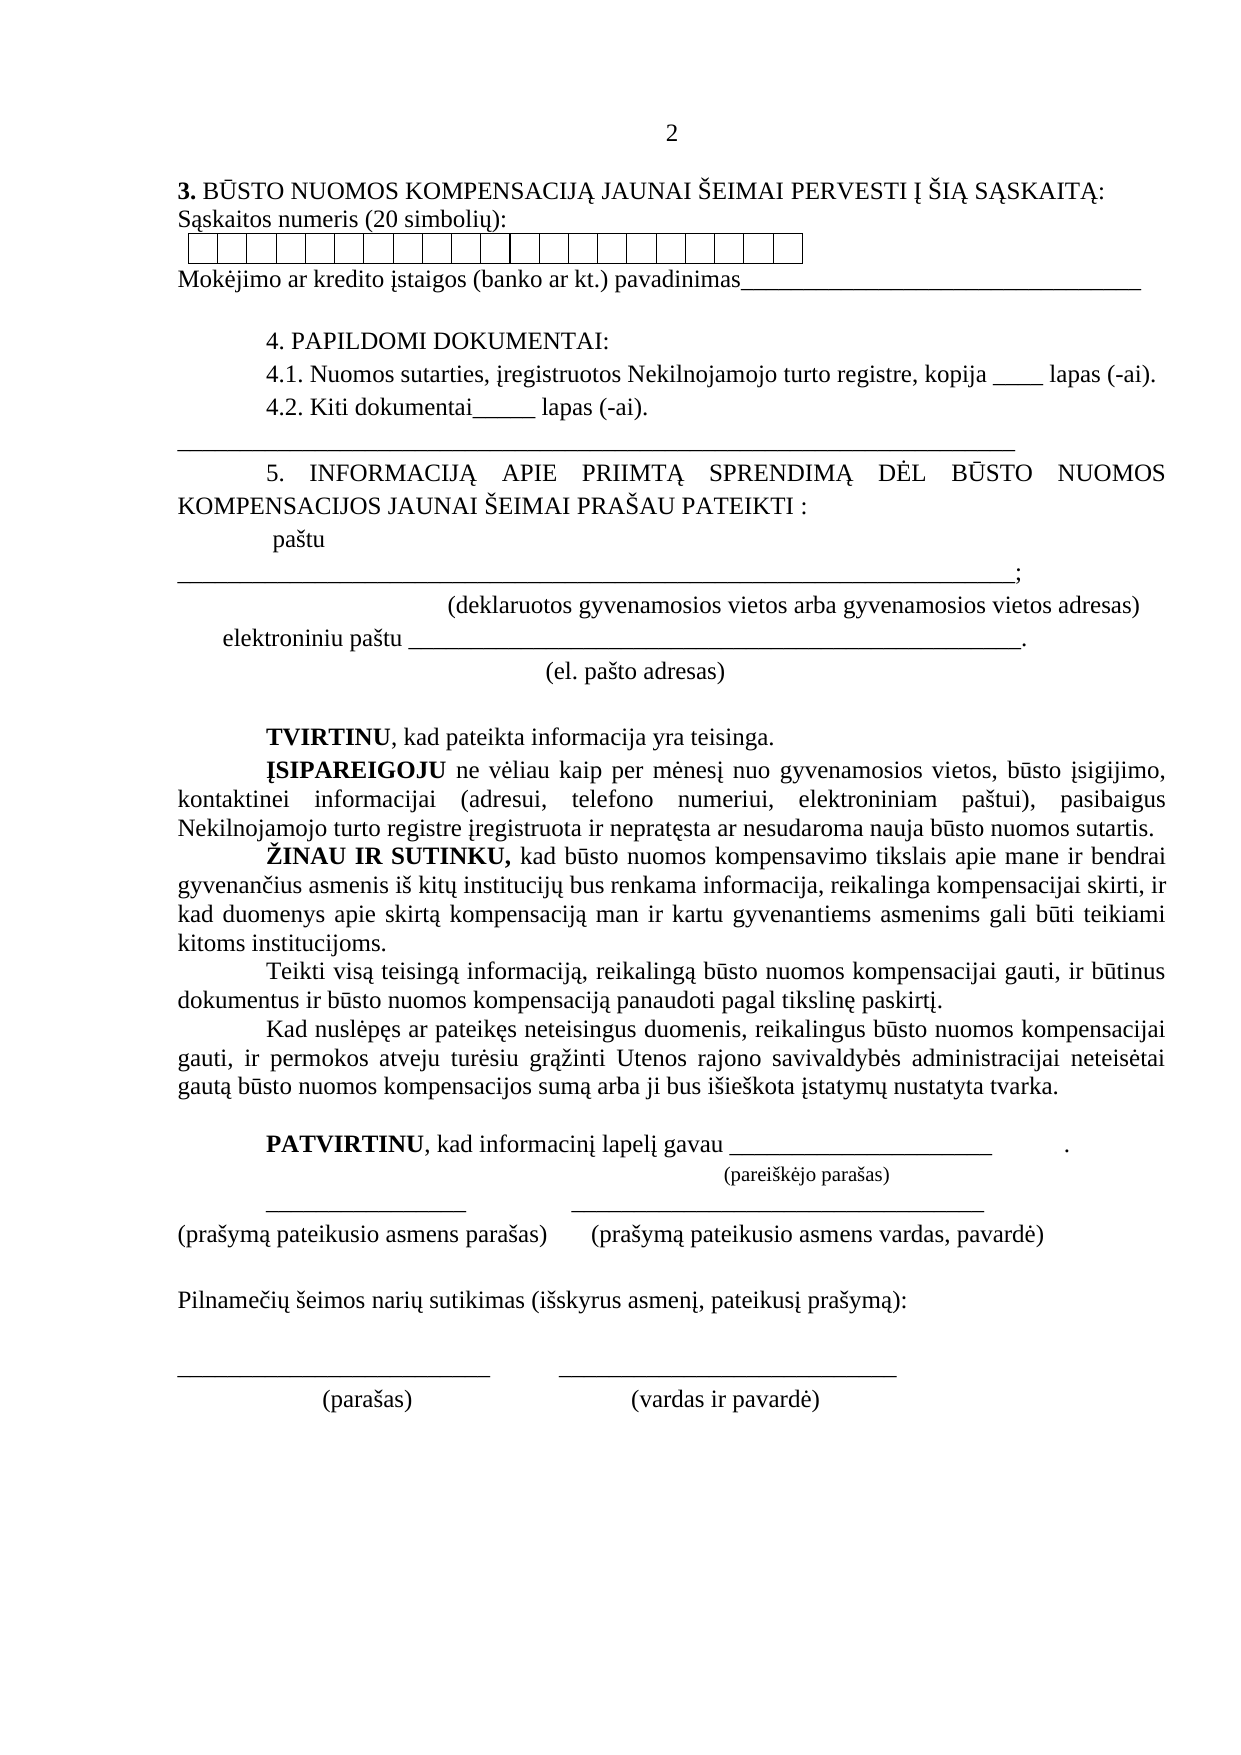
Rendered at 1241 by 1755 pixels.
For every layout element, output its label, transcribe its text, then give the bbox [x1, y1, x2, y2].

table_header [598, 234, 626, 263]
text ĮSIPAREIGOJU ne vėliau kaip per mėnesį nuo gyvenamosios vietos, būsto įsigijimo, kontaktinei informacijai (adresui, telefono numeriui, elektroniniam paštui), pasibaigus Nekilnojamojo turto registre įregistruota ir nepratęsta ar nesudaroma nauja būsto nuomos sutartis. [177, 755, 1167, 841]
text Pilnamečių šeimos narių sutikimas (išskyrus asmenį, pateikusį prašymą): [177, 1285, 1167, 1314]
table_header [452, 234, 480, 263]
table_header [569, 234, 597, 263]
table_header [774, 234, 802, 263]
text Sąskaitos numeris (20 simbolių): [177, 204, 1167, 233]
table_header [481, 234, 509, 263]
table_header [744, 234, 773, 263]
table_header [364, 234, 393, 263]
table_header [686, 234, 714, 263]
table_header [540, 234, 568, 263]
table_header [394, 234, 422, 263]
text PATVIRTINU, kad informacinį lapelį gavau _____________________ . [177, 1129, 1167, 1158]
text elektroniniu paštu _________________________________________________. [177, 623, 1167, 652]
text ŽINAU IR SUTINKU, kad būsto nuomos kompensavimo tikslais apie mane ir bendrai gyvenančius asmenis iš kitų institucijų bus renkama informacija, reikalinga kompensacijai skirti, ir kad duomenys apie skirtą kompensaciją man ir kartu gyvenantiems asmenims gali būti teikiami kitoms institucijoms. [177, 841, 1167, 956]
table_header [423, 234, 451, 263]
text 4. PAPILDOMI DOKUMENTAI: [177, 326, 1167, 354]
table_header [247, 234, 276, 263]
text Mokėjimo ar kredito įstaigos (banko ar kt.) pavadinimas________________________________ [177, 264, 1167, 293]
text Teikti visą teisingą informaciją, reikalingą būsto nuomos kompensacijai gauti, ir būtinus dokumentus ir būsto nuomos kompensaciją panaudoti pagal tikslinę paskirtį. [177, 956, 1167, 1014]
text ________________ _________________________________ [177, 1186, 1167, 1215]
text TVIRTINU, kad pateikta informacija yra teisinga. [177, 722, 1167, 751]
text (pareiškėjo parašas) [177, 1162, 1167, 1186]
text (el. pašto adresas) [177, 656, 1167, 685]
table_header [335, 234, 363, 263]
text (prašymą pateikusio asmens parašas) (prašymą pateikusio asmens vardas, pavardė) [177, 1219, 1167, 1248]
table_header [657, 234, 685, 263]
table_header [627, 234, 656, 263]
table_header [277, 234, 305, 263]
text 5. INFORMACIJĄ APIE PRIIMTĄ SPRENDIMĄ DĖL BŪSTO NUOMOS KOMPENSACIJOS JAUNAI ŠEIMAI PRAŠAU PATEIKTI : [177, 458, 1167, 520]
text (parašas) (vardas ir pavardė) [303, 1384, 1167, 1413]
table_header [306, 234, 334, 263]
table_header [511, 234, 539, 263]
text paštu ___________________________________________________________________; [177, 524, 1167, 586]
text (deklaruotos gyvenamosios vietos arba gyvenamosios vietos adresas) [312, 590, 1167, 619]
text _________________________ ___________________________ [177, 1351, 1167, 1380]
table_header [715, 234, 743, 263]
text Kad nuslėpęs ar pateikęs neteisingus duomenis, reikalingus būsto nuomos kompensacijai gauti, ir permokos atveju turėsiu grąžinti Utenos rajono savivaldybės administracijai neteisėtai gautą būsto nuomos kompensacijos sumą arba ji bus išieškota įstatymų nustatyta tvarka. [177, 1014, 1167, 1100]
text 4.2. Kiti dokumentai_____ lapas (-ai). [177, 392, 1167, 421]
text ___________________________________________________________________ [177, 425, 1167, 454]
table_header [189, 234, 217, 263]
text 3. Būsto nuomos kompensaciją jaunai šeimai PERVESTI Į ŠIĄ SĄSKAITĄ: [177, 176, 1167, 204]
text 4.1. Nuomos sutarties, įregistruotos Nekilnojamojo turto registre, kopija ____ lapas (-ai). [177, 359, 1167, 388]
table_header [218, 234, 246, 263]
